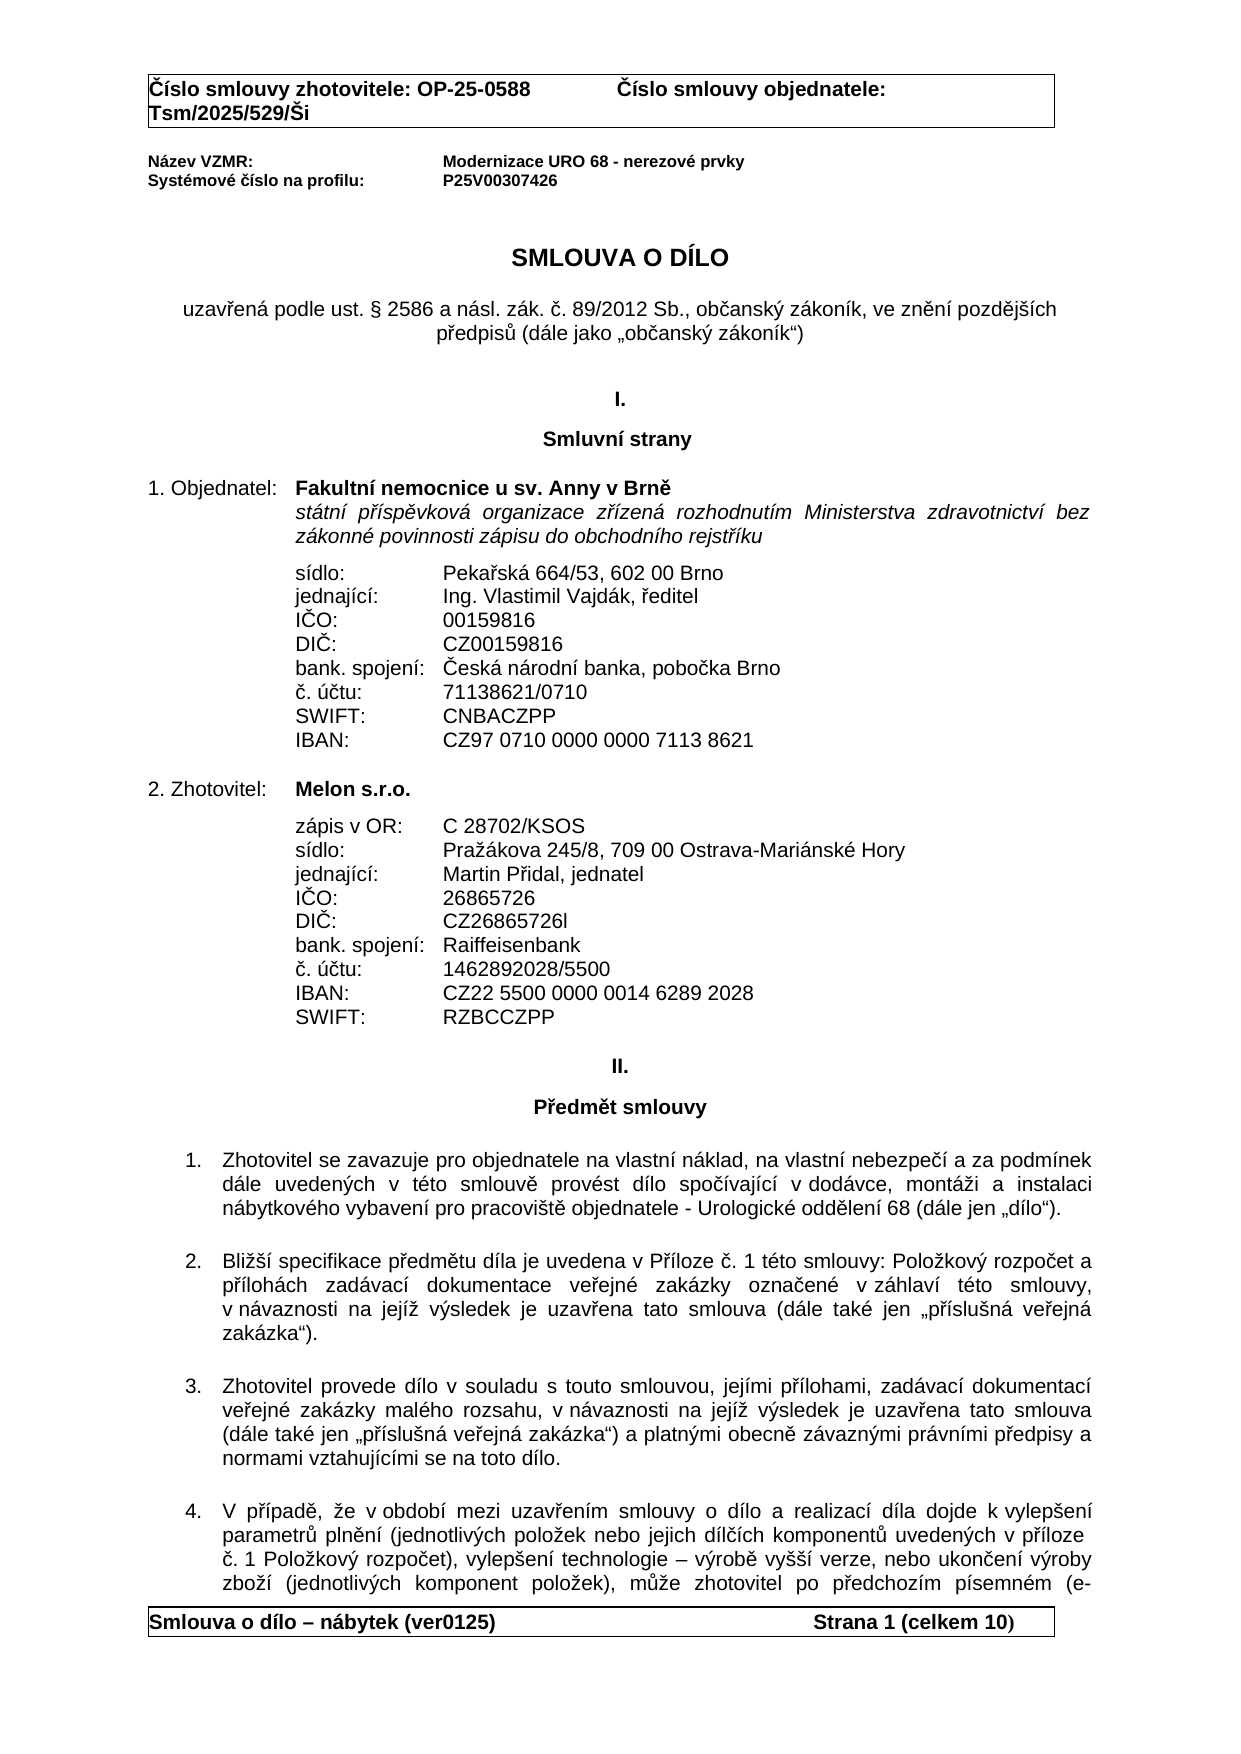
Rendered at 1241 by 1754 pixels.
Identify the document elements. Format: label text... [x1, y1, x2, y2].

list Zhotovitel se zavazuje pro objednatele na vlastní náklad, na vlastní nebezpečí a za podmínek dále uvedených v této smlouvě provést dílo spočívající v dodávce, montáži a instalaci nábytkového vybavení pro pracoviště objednatele - Urologické oddělení 68 (dále jen „dílo“). [185, 1148, 1093, 1220]
subtitle Smluvní strany [148, 427, 1093, 451]
list V případě, že v období mezi uzavřením smlouvy o dílo a realizací díla dojde k vylepšení parametrů plnění (jednotlivých položek nebo jejich dílčích komponentů uvedených v příloze č. 1 Položkový rozpočet), vylepšení technologie – výrobě vyšší verze, nebo ukončení výroby zboží (jednotlivých komponent položek), může zhotovitel po předchozím písemném (e- [185, 1499, 1093, 1595]
text IČO: 26865726 [221, 885, 1093, 909]
subtitle SMLOUVA O DÍLO [148, 243, 1093, 272]
text Název VZMR: Modernizace URO 68 - nerezové prvky [148, 152, 1093, 171]
text SWIFT: RZBCCZPP [221, 1005, 1093, 1029]
subtitle Předmět smlouvy [148, 1095, 1093, 1119]
text IBAN: CZ22 5500 0000 0014 6289 2028 [221, 981, 1093, 1005]
text II. [148, 1054, 1093, 1078]
text č. účtu: 1462892028/5500 [221, 957, 1093, 981]
text 1. Objednatel: Fakultní nemocnice u sv. Anny v Brně [148, 476, 1093, 500]
text jednající: Ing. Vlastimil Vajdák, ředitel [221, 584, 1093, 608]
text zápis v OR: C 28702/KSOS [221, 813, 1093, 837]
text jednající: Martin Přidal, jednatel [221, 861, 1093, 885]
text DIČ: CZ00159816 [221, 632, 1093, 656]
text Systémové číslo na profilu: P25V00307426 [148, 171, 1093, 190]
text státní příspěvková organizace zřízená rozhodnutím Ministerstva zdravotnictví bez zákonné povinnosti zápisu do obchodního rejstříku [295, 500, 1093, 548]
text č. účtu: 71138621/0710 [221, 680, 1093, 704]
list Bližší specifikace předmětu díla je uvedena v Příloze č. 1 této smlouvy: Položkový rozpočet a přílohách zadávací dokumentace veřejné zakázky označené v záhlaví této smlouvy, v návaznosti na jejíž výsledek je uzavřena tato smlouva (dále také jen „příslušná veřejná zakázka“). [185, 1249, 1093, 1345]
text bank. spojení: Raiffeisenbank [221, 933, 1093, 957]
list Zhotovitel provede dílo v souladu s touto smlouvou, jejími přílohami, zadávací dokumentací veřejné zakázky malého rozsahu, v návaznosti na jejíž výsledek je uzavřena tato smlouva (dále také jen „příslušná veřejná zakázka“) a platnými obecně závaznými právními předpisy a normami vztahujícími se na toto dílo. [185, 1374, 1093, 1470]
text SWIFT: CNBACZPP [221, 704, 1093, 728]
text bank. spojení: Česká národní banka, pobočka Brno [221, 656, 1093, 680]
text sídlo: Pražákova 245/8, 709 00 Ostrava-Mariánské Hory [221, 837, 1093, 861]
text DIČ: CZ26865726l [221, 909, 1093, 933]
text IČO: 00159816 [221, 608, 1093, 632]
text IBAN: CZ97 0710 0000 0000 7113 8621 [221, 728, 1093, 752]
text uzavřená podle ust. § 2586 a násl. zák. č. 89/2012 Sb., občanský zákoník, ve znění pozdějších předpisů (dále jako „občanský zákoník“) [148, 297, 1093, 345]
text sídlo: Pekařská 664/53, 602 00 Brno [221, 560, 1093, 584]
text I. [148, 386, 1093, 410]
text 2. Zhotovitel: Melon s.r.o. [148, 777, 1093, 801]
